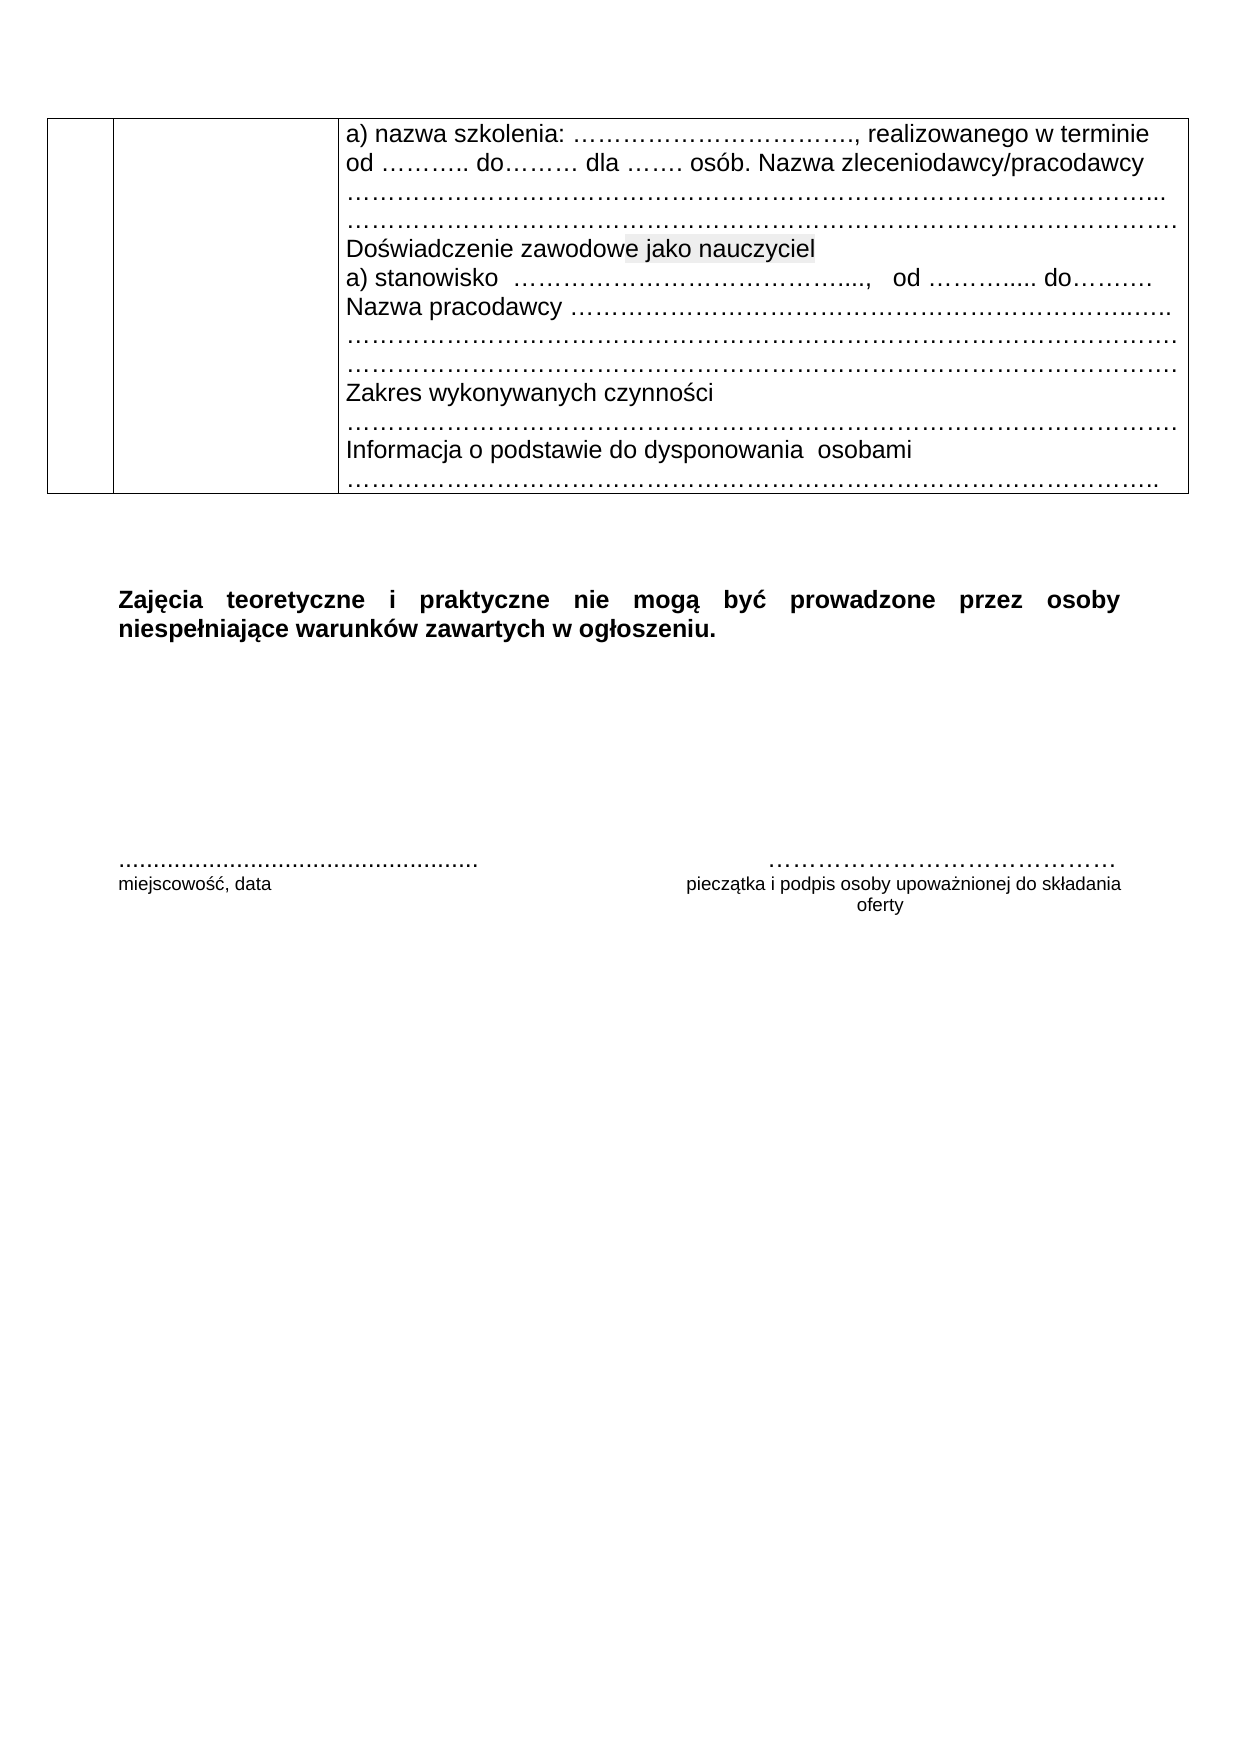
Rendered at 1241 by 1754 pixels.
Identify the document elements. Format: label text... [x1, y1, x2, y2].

text .................................................... …………………………………… [118, 844, 1122, 872]
table_cell [48, 119, 113, 493]
text Zajęcia teoretyczne i praktyczne nie mogą być prowadzone przez osoby niespełniające warunków zawartych w ogłoszeniu. [118, 585, 1122, 642]
text miejscowość, data pieczątka i podpis osoby upoważnionej do składania oferty [118, 872, 1122, 916]
table_cell a) nazwa szkolenia: ……………………………., realizowanego w terminie od ……….. do……… dla ……. osób. Nazwa zleceniodawcy/pracodawcy ……………………………………………………………………………………... ………………………………………………………………………………………. Doświadczenie zawodowe jako nauczyciel a) stanowisko …………………………………...., od ………..... do…….… Nazwa pracodawcy …………………………………………………………..….. ………………………………………………………………………………………. ………………………………………………………………………………………. Zakres wykonywanych czynności ………………………………………………………………………………………. Informacja o podstawie do dysponowania osobami …………………………………………………………………………………….. [339, 119, 1188, 493]
table_cell [114, 119, 338, 493]
